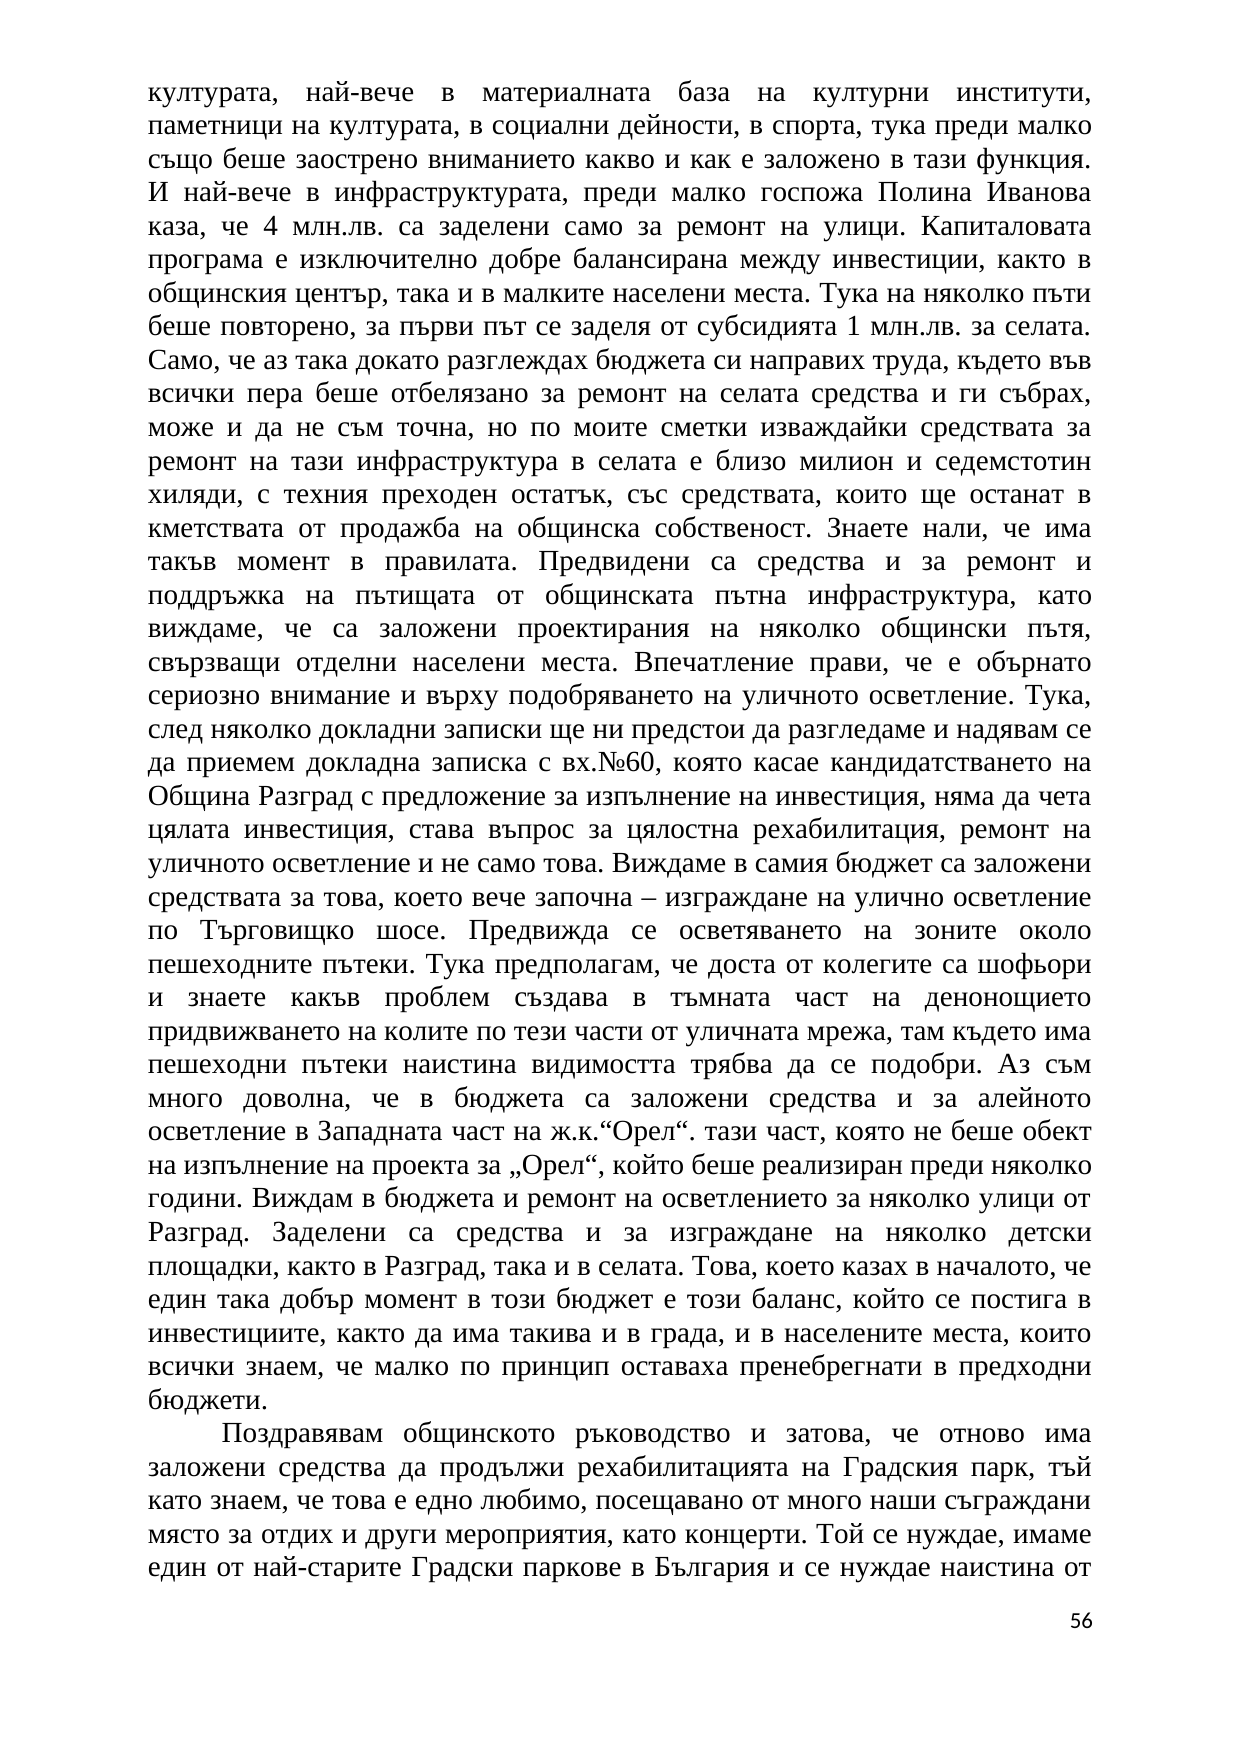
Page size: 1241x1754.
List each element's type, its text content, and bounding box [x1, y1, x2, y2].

text културата, най-вече в материалната база на културни институти, паметници на културата, в социални дейности, в спорта, тука преди малко също беше заострено вниманието какво и как е заложено в тази функция. И най-вече в инфраструктурата, преди малко госпожа Полина Иванова каза, че 4 млн.лв. са заделени само за ремонт на улици. Капиталовата програма е изключително добре балансирана между инвестиции, както в общинския център, така и в малките населени места. Тука на няколко пъти беше повторено, за първи път се заделя от субсидията 1 млн.лв. за селата. Само, че аз така докато разглеждах бюджета си направих труда, където във всички пера беше отбелязано за ремонт на селата средства и ги събрах, може и да не съм точна, но по моите сметки изваждайки средствата за ремонт на тази инфраструктура в селата е близо милион и седемстотин хиляди, с техния преходен остатък, със средствата, които ще останат в кметствата от продажба на общинска собственост. Знаете нали, че има такъв момент в правилата. Предвидени са средства и за ремонт и поддръжка на пътищата от общинската пътна инфраструктура, като виждаме, че са заложени проектирания на няколко общински пътя, свързващи отделни населени места. Впечатление прави, че е обърнато сериозно внимание и върху подобряването на уличното осветление. Тука, след няколко докладни записки ще ни предстои да разгледаме и надявам се да приемем докладна записка с вх.№60, която касае кандидатстването на Община Разград с предложение за изпълнение на инвестиция, няма да чета цялата инвестиция, става въпрос за цялостна рехабилитация, ремонт на уличното осветление и не само това. Виждаме в самия бюджет са заложени средствата за това, което вече започна – изграждане на улично осветление по Търговищко шосе. Предвижда се осветяването на зоните около пешеходните пътеки. Тука предполагам, че доста от колегите са шофьори и знаете какъв проблем създава в тъмната част на денонощието придвижването на колите по тези части от уличната мрежа, там където има пешеходни пътеки наистина видимостта трябва да се подобри. Аз съм много доволна, че в бюджета са заложени средства и за алейното осветление в Западната част на ж.к.“Орел“. тази част, която не беше обект на изпълнение на проекта за „Орел“, който беше реализиран преди няколко години. Виждам в бюджета и ремонт на осветлението за няколко улици от Разград. Заделени са средства и за изграждане на няколко детски площадки, както в Разград, така и в селата. Това, което казах в началото, че един така добър момент в този бюджет е този баланс, който се постига в инвестициите, както да има такива и в града, и в населените места, които всички знаем, че малко по принцип оставаха пренебрегнати в предходни бюджети. [148, 74, 1093, 1415]
text Поздравявам общинското ръководство и затова, че отново има заложени средства да продължи рехабилитацията на Градския парк, тъй като знаем, че това е едно любимо, посещавано от много наши съграждани място за отдих и други мероприятия, като концерти. Той се нуждае, имаме един от най-старите Градски паркове в България и се нуждае наистина от [148, 1415, 1093, 1583]
